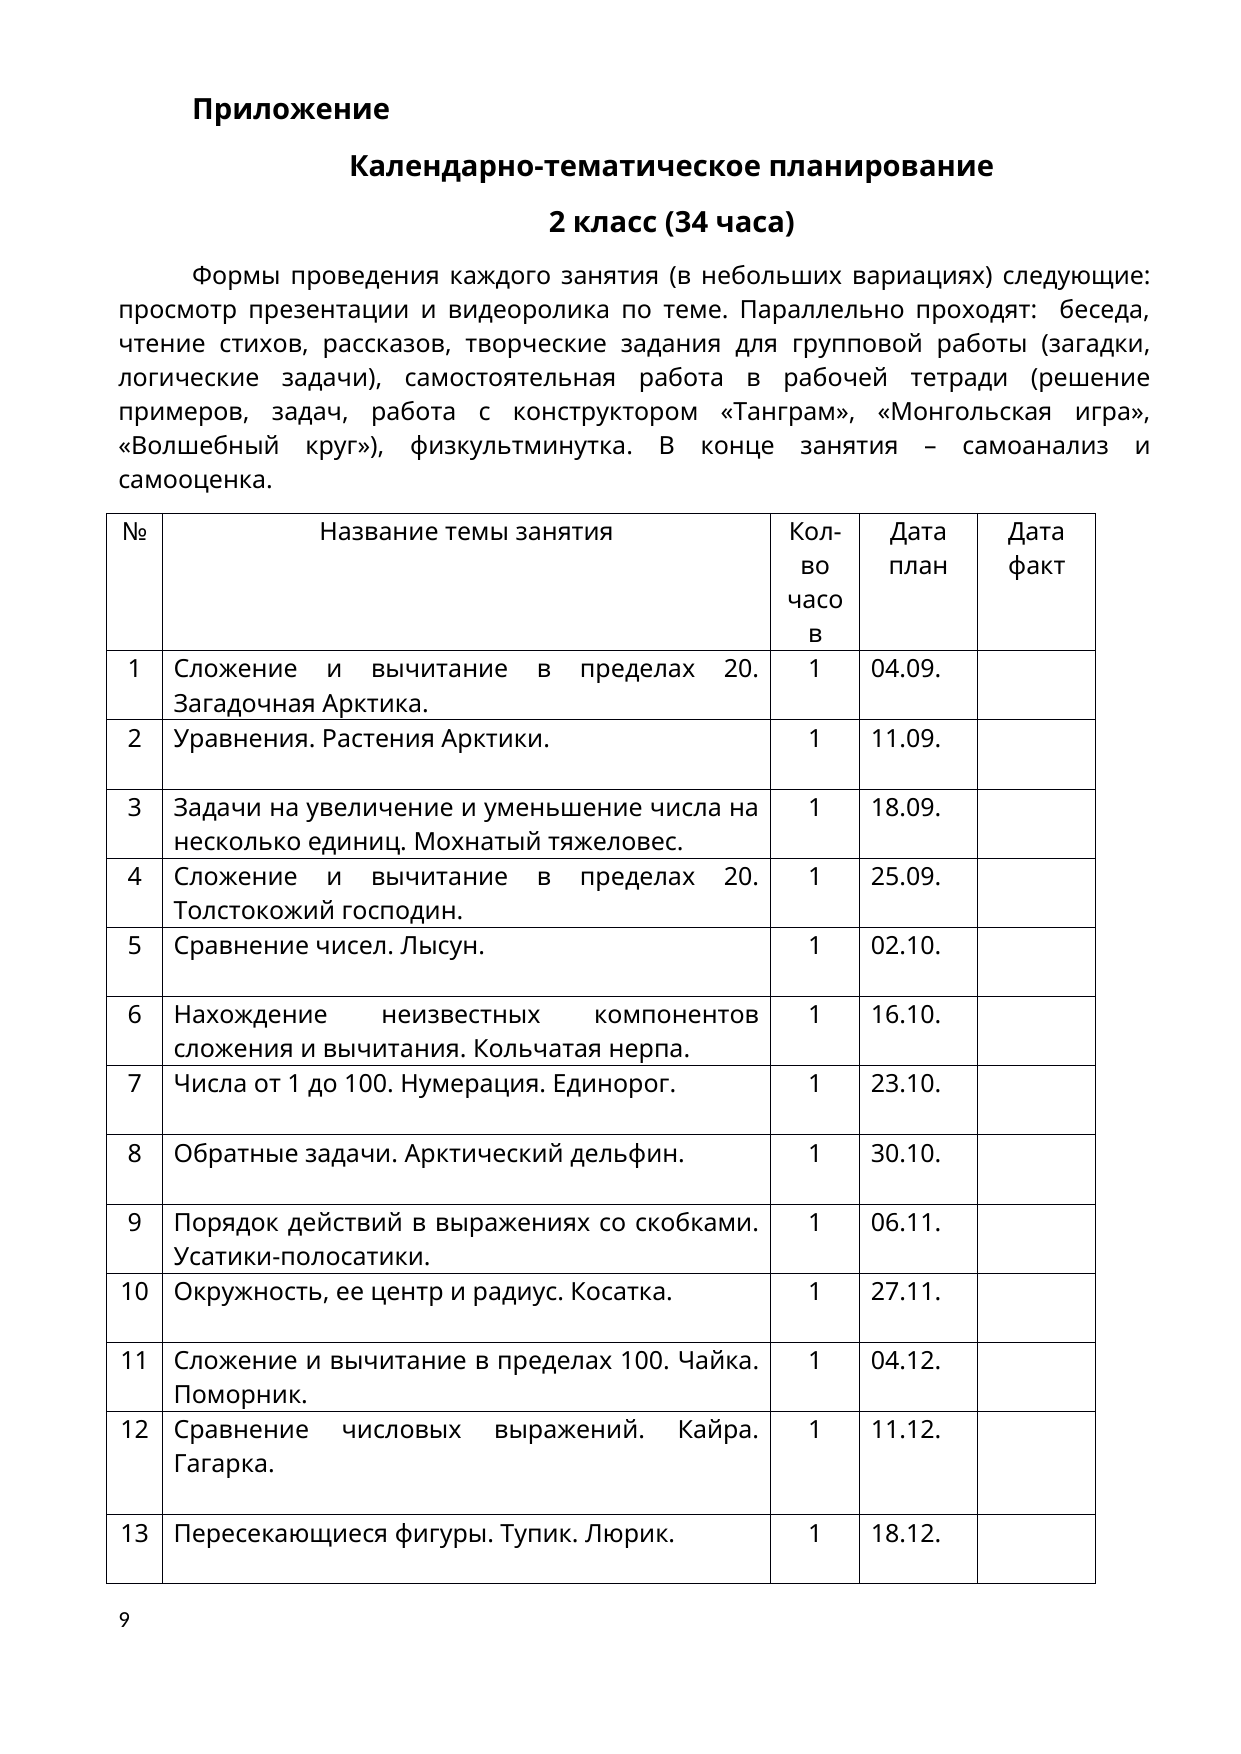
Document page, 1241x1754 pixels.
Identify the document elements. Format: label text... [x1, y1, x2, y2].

table_cell 06.11. [860, 1205, 977, 1273]
table_cell 10 [107, 1274, 162, 1342]
table_cell 11.09. [860, 720, 977, 788]
table_cell Сложение и вычитание в пределах 20. Толстокожий господин. [163, 859, 770, 927]
table_cell Сложение и вычитание в пределах 20. Загадочная Арктика. [163, 651, 770, 719]
table_cell 25.09. [860, 859, 977, 927]
table_cell [978, 720, 1095, 788]
table_header Название темы занятия [163, 514, 770, 650]
table_cell 02.10. [860, 928, 977, 996]
table_cell 18.09. [860, 790, 977, 858]
table_header Дата план [860, 514, 977, 650]
table_cell 1 [771, 1066, 859, 1134]
text Формы проведения каждого занятия (в небольших вариациях) следующие: просмотр презентации и видеоролика по теме. Параллельно проходят: беседа, чтение стихов, рассказов, творческие задания для групповой работы (загадки, логические задачи), самостоятельная работа в рабочей тетради (решение примеров, задач, работа с конструктором «Танграм», «Монгольская игра», «Волшебный круг»), физкультминутка. В конце занятия – самоанализ и самооценка. [118, 258, 1152, 496]
table_cell 18.12. [860, 1515, 977, 1583]
table_cell 16.10. [860, 997, 977, 1065]
table_cell 4 [107, 859, 162, 927]
table_cell 1 [771, 1135, 859, 1203]
table_cell 1 [771, 928, 859, 996]
table_cell [978, 997, 1095, 1065]
table_cell 1 [771, 1343, 859, 1411]
table_cell Окружность, ее центр и радиус. Косатка. [163, 1274, 770, 1342]
table_cell 9 [107, 1205, 162, 1273]
table_cell 5 [107, 928, 162, 996]
table_cell 1 [107, 651, 162, 719]
table_cell 1 [771, 1515, 859, 1583]
table_cell 2 [107, 720, 162, 788]
table_cell 1 [771, 1412, 859, 1514]
table_cell 27.11. [860, 1274, 977, 1342]
table_cell [978, 1515, 1095, 1583]
table_cell 13 [107, 1515, 162, 1583]
table_header Дата факт [978, 514, 1095, 650]
table_cell Сравнение чисел. Лысун. [163, 928, 770, 996]
table_cell Нахождение неизвестных компонентов сложения и вычитания. Кольчатая нерпа. [163, 997, 770, 1065]
table_cell 1 [771, 997, 859, 1065]
table_cell 11 [107, 1343, 162, 1411]
table_cell 1 [771, 790, 859, 858]
table_cell 1 [771, 859, 859, 927]
table_cell [978, 651, 1095, 719]
table_cell 23.10. [860, 1066, 977, 1134]
table_cell 7 [107, 1066, 162, 1134]
table_cell Сравнение числовых выражений. Кайра. Гагарка. [163, 1412, 770, 1514]
table_cell [978, 1066, 1095, 1134]
table_cell Сложение и вычитание в пределах 100. Чайка. Поморник. [163, 1343, 770, 1411]
table_cell Обратные задачи. Арктический дельфин. [163, 1135, 770, 1203]
text 2 класс (34 часа) [118, 201, 1152, 241]
table_cell [978, 1135, 1095, 1203]
table_cell [978, 790, 1095, 858]
table_cell 1 [771, 1274, 859, 1342]
text Календарно-тематическое планирование [118, 145, 1152, 185]
table_cell Пересекающиеся фигуры. Тупик. Люрик. [163, 1515, 770, 1583]
table_cell 30.10. [860, 1135, 977, 1203]
table_cell 1 [771, 720, 859, 788]
table_cell Числа от 1 до 100. Нумерация. Единорог. [163, 1066, 770, 1134]
table_cell 11.12. [860, 1412, 977, 1514]
table_cell [978, 859, 1095, 927]
table_cell 04.09. [860, 651, 977, 719]
table_header № [107, 514, 162, 650]
table_cell [978, 1412, 1095, 1514]
table_cell 04.12. [860, 1343, 977, 1411]
table_cell [978, 1274, 1095, 1342]
table_cell [978, 928, 1095, 996]
table_cell Уравнения. Растения Арктики. [163, 720, 770, 788]
table_cell [978, 1343, 1095, 1411]
table_cell 12 [107, 1412, 162, 1514]
table_cell Порядок действий в выражениях со скобками. Усатики-полосатики. [163, 1205, 770, 1273]
text Приложение [118, 89, 1152, 128]
table_header Кол-во часов [771, 514, 859, 650]
table_cell Задачи на увеличение и уменьшение числа на несколько единиц. Мохнатый тяжеловес. [163, 790, 770, 858]
table_cell 8 [107, 1135, 162, 1203]
table_cell 3 [107, 790, 162, 858]
table_cell 1 [771, 651, 859, 719]
table_cell [978, 1205, 1095, 1273]
table_cell 6 [107, 997, 162, 1065]
table_cell 1 [771, 1205, 859, 1273]
